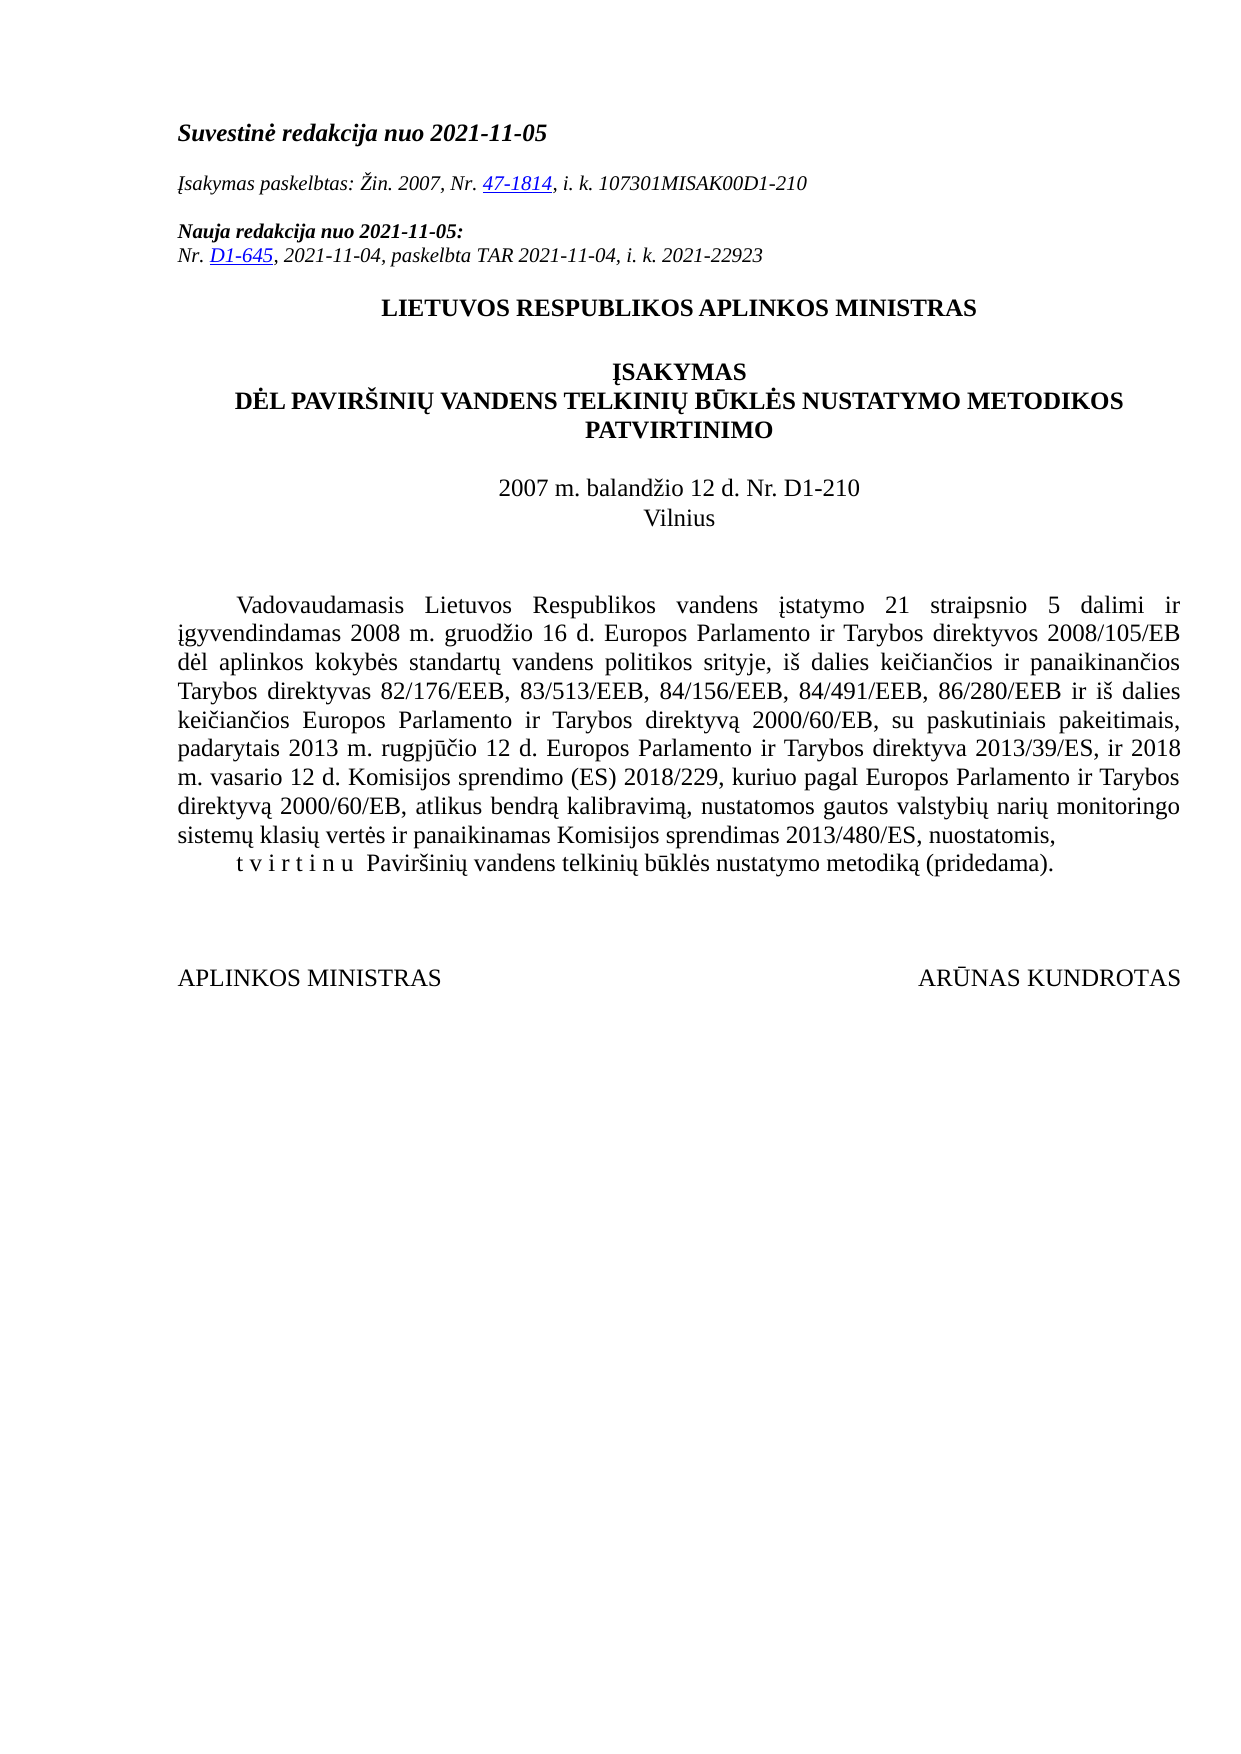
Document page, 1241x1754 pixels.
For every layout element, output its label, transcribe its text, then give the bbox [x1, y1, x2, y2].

text Vilnius [177, 502, 1181, 531]
text tvirtinu Paviršinių vandens telkinių būklės nustatymo metodiką (pridedama). [177, 848, 1181, 877]
text ĮSAKYMAS [177, 357, 1181, 386]
text Suvestinė redakcija nuo 2021-11-05 [177, 118, 1181, 147]
text DĖL PAVIRŠINIŲ VANDENS TELKINIŲ BŪKLĖS NUSTATYMO METODIKOS PATVIRTINIMO [177, 386, 1181, 444]
text Vadovaudamasis Lietuvos Respublikos vandens įstatymo 21 straipsnio 5 dalimi ir įgyvendindamas 2008 m. gruodžio 16 d. Europos Parlamento ir Tarybos direktyvos 2008/105/EB dėl aplinkos kokybės standartų vandens politikos srityje, iš dalies keičiančios ir panaikinančios Tarybos direktyvas 82/176/EEB, 83/513/EEB, 84/156/EEB, 84/491/EEB, 86/280/EEB ir iš dalies keičiančios Europos Parlamento ir Tarybos direktyvą 2000/60/EB, su paskutiniais pakeitimais, padarytais 2013 m. rugpjūčio 12 d. Europos Parlamento ir Tarybos direktyva 2013/39/ES, ir 2018 m. vasario 12 d. Komisijos sprendimo (ES) 2018/229, kuriuo pagal Europos Parlamento ir Tarybos direktyvą 2000/60/EB, atlikus bendrą kalibravimą, nustatomos gautos valstybių narių monitoringo sistemų klasių vertės ir panaikinamas Komisijos sprendimas 2013/480/ES, nuostatomis, [177, 590, 1181, 848]
text APLINKOS MINISTRAS ARŪNAS KUNDROTAS [177, 963, 1181, 992]
text LIETUVOS RESPUBLIKOS APLINKOS MINISTRAS [177, 293, 1181, 322]
text Įsakymas paskelbtas: Žin. 2007, Nr. 47-1814, i. k. 107301MISAK00D1-210 [177, 171, 1181, 195]
text 2007 m. balandžio 12 d. Nr. D1-210 [177, 473, 1181, 502]
text Nr. D1-645, 2021-11-04, paskelbta TAR 2021-11-04, i. k. 2021-22923 [177, 243, 1181, 267]
text Nauja redakcija nuo 2021-11-05: [177, 219, 1181, 243]
